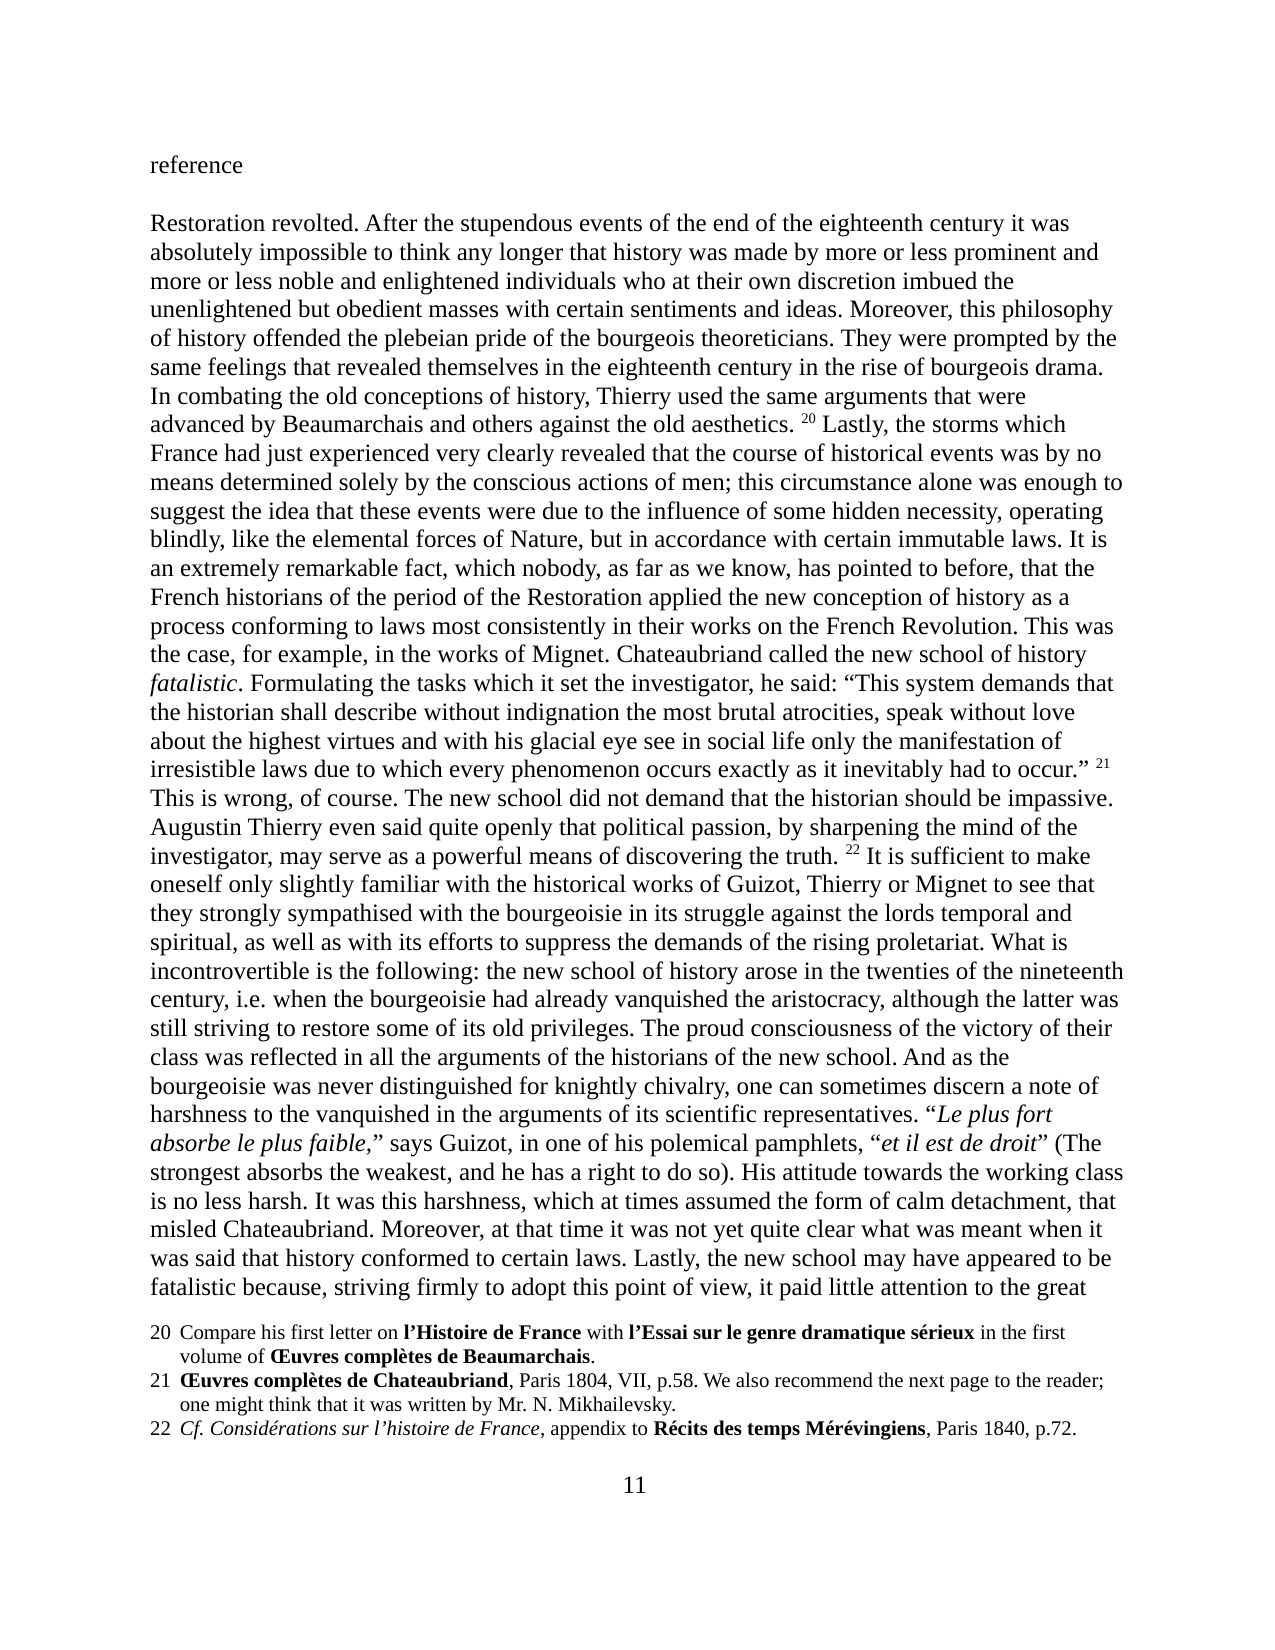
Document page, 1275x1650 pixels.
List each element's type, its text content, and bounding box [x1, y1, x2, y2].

text Cf. Considérations sur l’histoire de France, appendix to Récits des temps Mérévingiens, Paris 1840, p.72. [150, 1416, 1125, 1440]
text Compare his first letter on l’Histoire de France with l’Essai sur le genre dramatique sérieux in the first volume of Œuvres complètes de Beaumarchais. [150, 1320, 1125, 1368]
text Œuvres complètes de Chateaubriand, Paris 1804, VII, p.58. We also recommend the next page to the reader; one might think that it was written by Mr. N. Mikhailevsky. [150, 1368, 1125, 1416]
text Restoration revolted. After the stupendous events of the end of the eighteenth century it was absolutely impossible to think any longer that history was made by more or less prominent and more or less noble and enlightened individuals who at their own discretion imbued the unenlightened but obedient masses with certain sentiments and ideas. Moreover, this philosophy of history offended the plebeian pride of the bourgeois theoreticians. They were prompted by the same feelings that revealed themselves in the eighteenth century in the rise of bourgeois drama. In combating the old conceptions of history, Thierry used the same arguments that were advanced by Beaumarchais and others against the old aesthetics. Lastly, the storms which France had just experienced very clearly revealed that the course of historical events was by no means determined solely by the conscious actions of men; this circumstance alone was enough to suggest the idea that these events were due to the influence of some hidden necessity, operating blindly, like the elemental forces of Nature, but in accordance with certain immutable laws. It is an extremely remarkable fact, which nobody, as far as we know, has pointed to before, that the French historians of the period of the Restoration applied the new conception of history as a process conforming to laws most consistently in their works on the French Revolution. This was the case, for example, in the works of Mignet. Chateaubriand called the new school of history fatalistic. Formulating the tasks which it set the investigator, he said: “This system demands that the historian shall describe without indignation the most brutal atrocities, speak without love about the highest virtues and with his glacial eye see in social life only the manifestation of irresistible laws due to which every phenomenon occurs exactly as it inevitably had to occur.” This is wrong, of course. The new school did not demand that the historian should be impassive. Augustin Thierry even said quite openly that political passion, by sharpening the mind of the investigator, may serve as a powerful means of discovering the truth. It is sufficient to make oneself only slightly familiar with the historical works of Guizot, Thierry or Mignet to see that they strongly sympathised with the bourgeoisie in its struggle against the lords temporal and spiritual, as well as with its efforts to suppress the demands of the rising proletariat. What is incontrovertible is the following: the new school of history arose in the twenties of the nineteenth century, i.e. when the bourgeoisie had already vanquished the aristocracy, although the latter was still striving to restore some of its old privileges. The proud consciousness of the victory of their class was reflected in all the arguments of the historians of the new school. And as the bourgeoisie was never distinguished for knightly chivalry, one can sometimes discern a note of harshness to the vanquished in the arguments of its scientific representatives. “Le plus fort absorbe le plus faible,” says Guizot, in one of his polemical pamphlets, “et il est de droit” (The strongest absorbs the weakest, and he has a right to do so). His attitude towards the working class is no less harsh. It was this harshness, which at times assumed the form of calm detachment, that misled Chateaubriand. Moreover, at that time it was not yet quite clear what was meant when it was said that history conformed to certain laws. Lastly, the new school may have appeared to be fatalistic because, striving firmly to adopt this point of view, it paid little attention to the great [150, 208, 1125, 1301]
